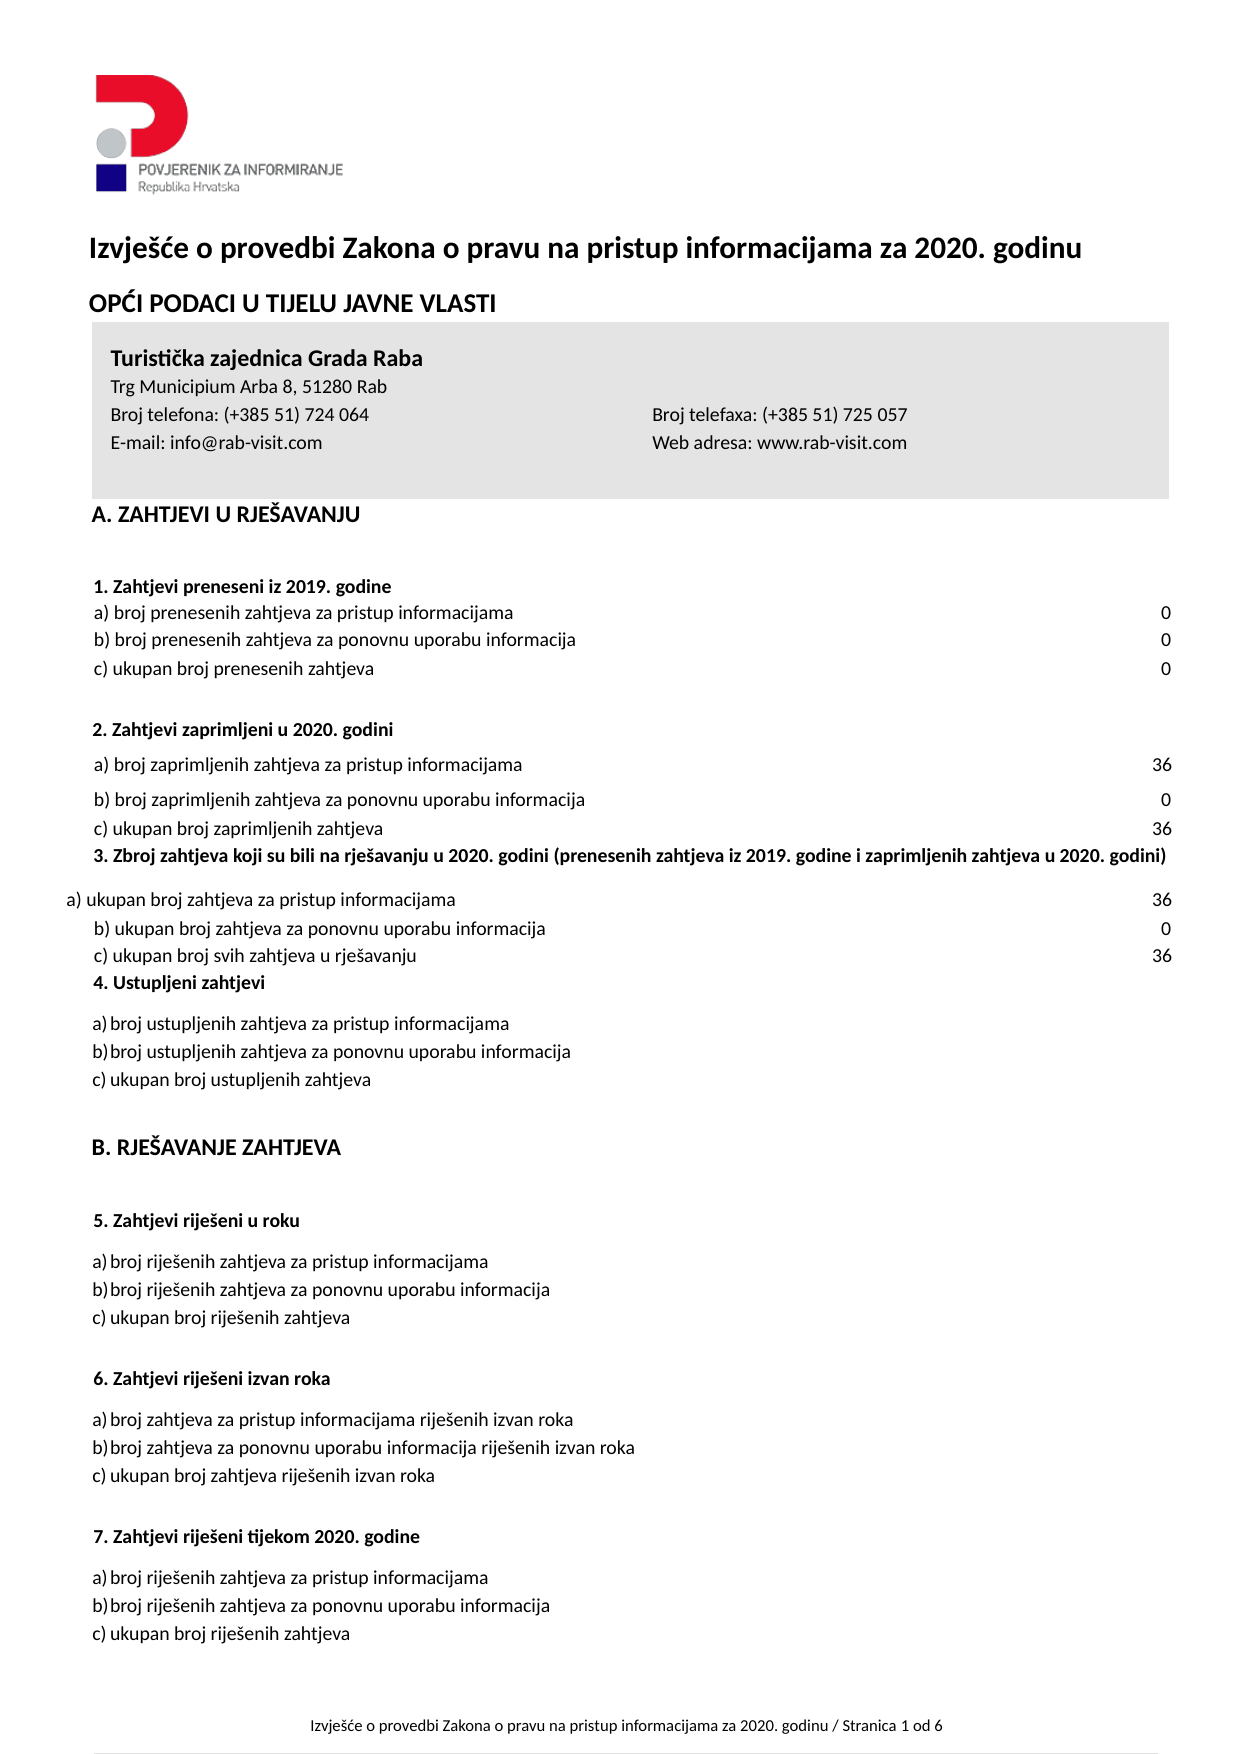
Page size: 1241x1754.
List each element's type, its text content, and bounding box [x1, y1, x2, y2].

table_cell a) broj zaprimljenih zahtjeva za pristup informacijama [92, 753, 1152, 787]
list broj zahtjeva za pristup informacijama riješenih izvan roka [92, 1407, 956, 1432]
table_header Turistička zajednica Grada Raba Trg Municipium Arba 8, 51280 Rab Broj telefona: (+385 51) 724 064 [92, 322, 652, 429]
table_header Broj telefaxa: (+385 51) 725 057 [652, 322, 1169, 429]
table_cell b) broj prenesenih zahtjeva za ponovnu uporabu informacija [92, 628, 1152, 656]
text OPĆI PODACI U TIJELU JAVNE VLASTI [89, 287, 1172, 319]
list ukupan broj zahtjeva riješenih izvan roka [92, 1463, 956, 1487]
text a) ukupan broj zahtjeva za pristup informacijama 36 [6, 884, 1172, 912]
table_cell 0 [1152, 628, 1172, 656]
list ukupan broj riješenih zahtjeva [92, 1305, 956, 1329]
table_cell b) broj zaprimljenih zahtjeva za ponovnu uporabu informacija [92, 788, 1152, 816]
subtitle 7. Zahtjevi riješeni tijekom 2020. godine [93, 1524, 1172, 1548]
table_header 0 [1152, 600, 1172, 627]
table_header a) broj prenesenih zahtjeva za pristup informacijama [92, 600, 1152, 627]
subtitle A. ZAHTJEVI U RJEŠAVANJU [91, 499, 1172, 528]
subtitle B. RJEŠAVANJE ZAHTJEVA [91, 1132, 1172, 1162]
list ukupan broj ustupljenih zahtjeva [92, 1067, 956, 1091]
subtitle 6. Zahtjevi riješeni izvan roka [93, 1366, 1172, 1390]
subtitle 5. Zahtjevi riješeni u roku [93, 1208, 1172, 1232]
table_cell c) ukupan broj zaprimljenih zahtjeva [92, 816, 1152, 843]
table_header b) ukupan broj zahtjeva za ponovnu uporabu informacija [94, 916, 1152, 943]
table_cell 36 [1152, 753, 1172, 787]
table_cell c) ukupan broj svih zahtjeva u rješavanju [94, 943, 1152, 970]
list broj ustupljenih zahtjeva za pristup informacijama [92, 1011, 956, 1035]
list broj riješenih zahtjeva za ponovnu uporabu informacija [92, 1593, 956, 1618]
table_cell Web adresa: www.rab-visit.com [652, 429, 1169, 499]
list broj riješenih zahtjeva za pristup informacijama [92, 1249, 956, 1273]
table_cell 36 [1152, 943, 1172, 970]
text Izvješće o provedbi Zakona o pravu na pristup informacijama za 2020. godinu [89, 229, 1172, 267]
subtitle 1. Zahtjevi preneseni iz 2019. godine [93, 574, 1172, 599]
list broj riješenih zahtjeva za ponovnu uporabu informacija [92, 1277, 956, 1301]
table_cell 36 [1152, 816, 1172, 843]
list broj riješenih zahtjeva za pristup informacijama [92, 1566, 956, 1590]
table_header 0 [1152, 916, 1172, 943]
table_cell c) ukupan broj prenesenih zahtjeva 2. Zahtjevi zaprimljeni u 2020. godini [92, 656, 1152, 752]
table_cell 0 [1152, 656, 1172, 752]
table_cell 0 [1152, 788, 1172, 816]
table_cell E-mail: info@rab-visit.com [92, 429, 652, 499]
list broj zahtjeva za ponovnu uporabu informacija riješenih izvan roka [92, 1435, 956, 1459]
list broj ustupljenih zahtjeva za ponovnu uporabu informacija [92, 1039, 956, 1063]
list ukupan broj riješenih zahtjeva [92, 1621, 956, 1646]
subtitle 3. Zbroj zahtjeva koji su bili na rješavanju u 2020. godini (prenesenih zahtjeva iz 2019. godine i zaprimljenih zahtjeva u 2020. godini) [93, 843, 1172, 867]
subtitle 4. Ustupljeni zahtjevi [93, 970, 1172, 994]
